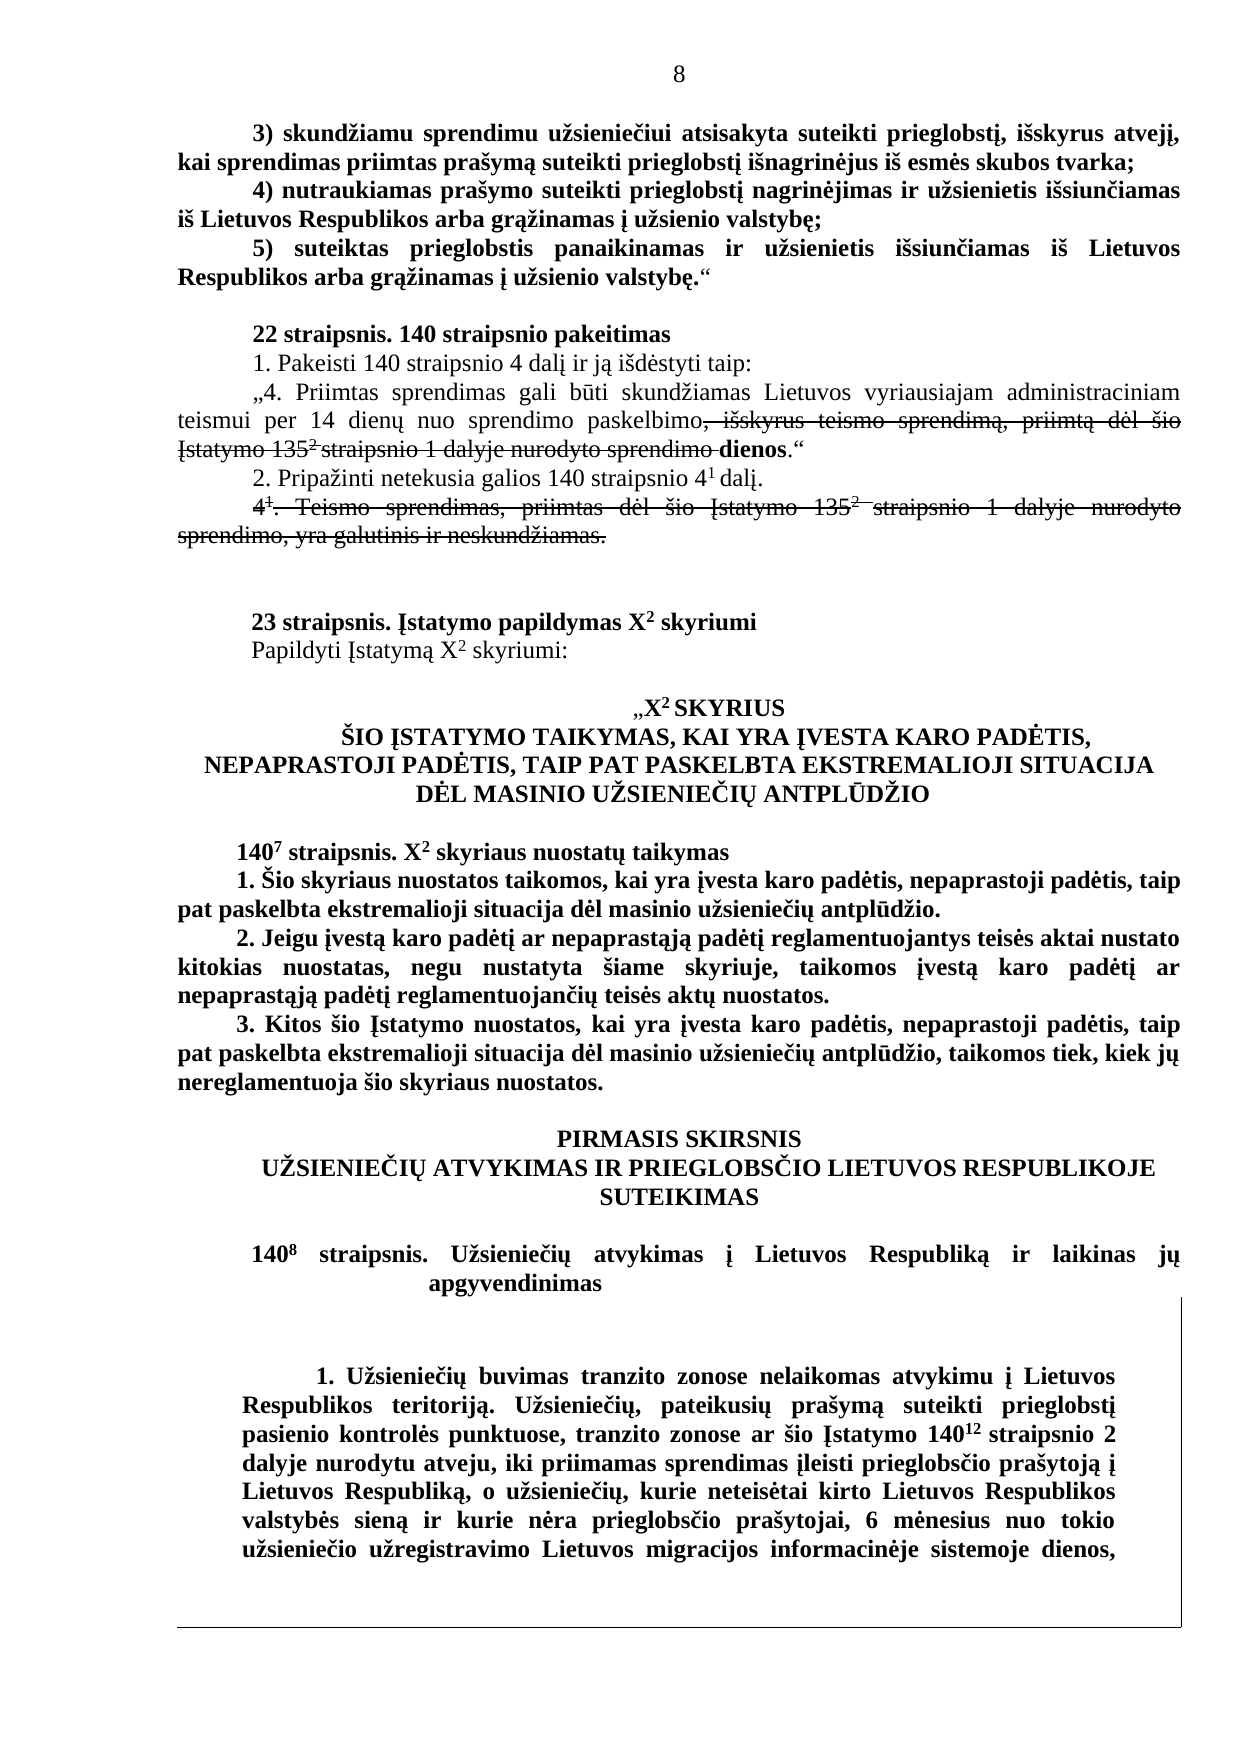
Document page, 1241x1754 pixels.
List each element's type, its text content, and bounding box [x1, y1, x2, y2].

text 1408 straipsnis. Užsieniečių atvykimas į Lietuvos Respubliką ir laikinas jų apgyvendinimas [251, 1239, 1181, 1297]
list 41. Teismo sprendimas, priimtas dėl šio Įstatymo 1352 straipsnio 1 dalyje nurodyto sprendimo, yra galutinis ir neskundžiamas. [177, 492, 1181, 549]
list „4. Priimtas sprendimas gali būti skundžiamas Lietuvos vyriausiajam administraciniam teismui per 14 dienų nuo sprendimo paskelbimo, išskyrus teismo sprendimą, priimtą dėl šio Įstatymo 1352 straipsnio 1 dalyje nurodyto sprendimo dienos.“ [177, 377, 1181, 463]
text 3. Kitos šio Įstatymo nuostatos, kai yra įvesta karo padėtis, nepaprastoji padėtis, taip pat paskelbta ekstremalioji situacija dėl masinio užsieniečių antplūdžio, taikomos tiek, kiek jų nereglamentuoja šio skyriaus nuostatos. [177, 1009, 1181, 1096]
text 4) nutraukiamas prašymo suteikti prieglobstį nagrinėjimas ir užsienietis išsiunčiamas iš Lietuvos Respublikos arba grąžinamas į užsienio valstybę; [177, 176, 1181, 233]
list 22 straipsnis. 140 straipsnio pakeitimas [177, 319, 1181, 348]
text „X2 SKYRIUS [177, 693, 1181, 722]
text 5) suteiktas prieglobstis panaikinamas ir užsienietis išsiunčiamas iš Lietuvos Respublikos arba grąžinamas į užsienio valstybę.“ [177, 233, 1181, 291]
text 3) skundžiamu sprendimu užsieniečiui atsisakyta suteikti prieglobstį, išskyrus atvejį, kai sprendimas priimtas prašymą suteikti prieglobstį išnagrinėjus iš esmės skubos tvarka; [177, 118, 1181, 176]
text 2. Jeigu įvestą karo padėtį ar nepaprastąją padėtį reglamentuojantys teisės aktai nustato kitokias nuostatas, negu nustatyta šiame skyriuje, taikomos įvestą karo padėtį ar nepaprastąją padėtį reglamentuojančių teisės aktų nuostatos. [177, 923, 1181, 1009]
text 23 straipsnis. Įstatymo papildymas X2 skyriumi [177, 607, 1181, 636]
list 1. Pakeisti 140 straipsnio 4 dalį ir ją išdėstyti taip: [177, 348, 1181, 377]
list 2. Pripažinti netekusia galios 140 straipsnio 41 dalį. [177, 463, 1181, 492]
text 1407 straipsnis. X2 skyriaus nuostatų taikymas [177, 837, 1181, 866]
text PIRMASIS SKIRSNIS [177, 1124, 1181, 1153]
text 1. Užsieniečių buvimas tranzito zonose nelaikomas atvykimu į Lietuvos Respublikos teritoriją. Užsieniečių, pateikusių prašymą suteikti prieglobstį pasienio kontrolės punktuose, tranzito zonose ar šio Įstatymo 14012 straipsnio 2 dalyje nurodytu atveju, iki priimamas sprendimas įleisti prieglobsčio prašytoją į Lietuvos Respubliką, o užsieniečių, kurie neteisėtai kirto Lietuvos Respublikos valstybės sieną ir kurie nėra prieglobsčio prašytojai, 6 mėnesius nuo tokio užsieniečio užregistravimo Lietuvos migracijos informacinėje sistemoje dienos, [177, 1297, 1181, 1627]
text UŽSIENIEČIŲ ATVYKIMAS IR PRIEGLOBSČIO LIETUVOS RESPUBLIKOJE SUTEIKIMAS [177, 1153, 1181, 1211]
text 1. Šio skyriaus nuostatos taikomos, kai yra įvesta karo padėtis, nepaprastoji padėtis, taip pat paskelbta ekstremalioji situacija dėl masinio užsieniečių antplūdžio. [177, 866, 1181, 923]
text Papildyti Įstatymą X2 skyriumi: [177, 636, 1181, 664]
text ŠIO ĮSTATYMO TAIKYMAS, KAI YRA ĮVESTA KARO PADĖTIS, NEPAPRASTOJI PADĖTIS, TAIP PAT PASKELBTA EKSTREMALIOJI SITUACIJA DĖL MASINIO UŽSIENIEČIŲ ANTPLŪDŽIO [177, 722, 1181, 808]
